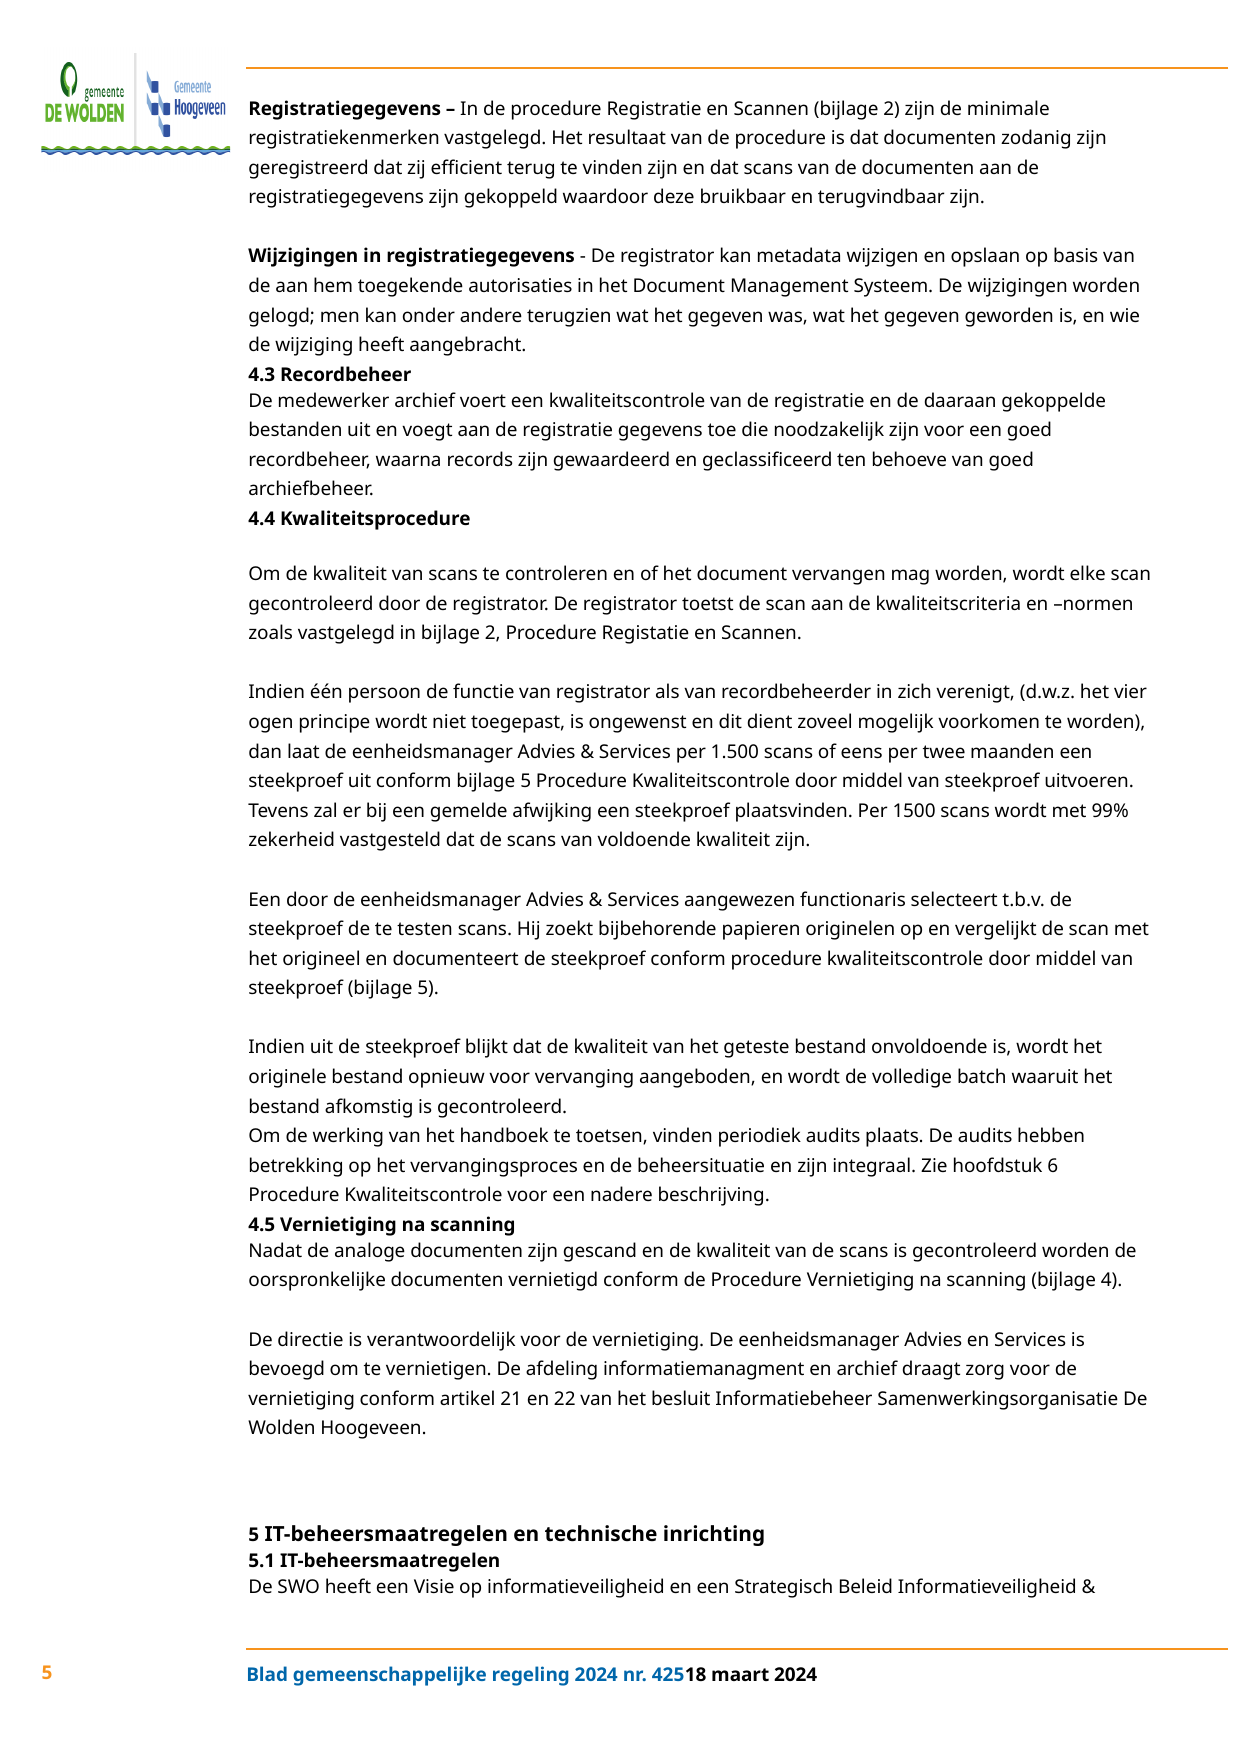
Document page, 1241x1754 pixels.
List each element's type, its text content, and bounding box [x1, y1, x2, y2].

text 5 IT-beheersmaatregelen en technische inrichting [248, 1519, 1152, 1548]
text Om de kwaliteit van scans te controleren en of het document vervangen mag worden, wordt elke scan gecontroleerd door de registrator. De registrator toetst de scan aan de kwaliteitscriteria en –normen zoals vastgelegd in bijlage 2, Procedure Registatie en Scannen. [248, 560, 1152, 645]
text Indien één persoon de functie van registrator als van recordbeheerder in zich verenigt, (d.w.z. het vier ogen principe wordt niet toegepast, is ongewenst en dit dient zoveel mogelijk voorkomen te worden), dan laat de eenheidsmanager Advies & Services per 1.500 scans of eens per twee maanden een steekproef uit conform bijlage 5 Procedure Kwaliteitscontrole door middel van steekproef uitvoeren. Tevens zal er bij een gemelde afwijking een steekproef plaatsvinden. Per 1500 scans wordt met 99% zekerheid vastgesteld dat de scans van voldoende kwaliteit zijn. [248, 679, 1152, 852]
text Registratiegegevens – In de procedure Registratie en Scannen (bijlage 2) zijn de minimale registratiekenmerken vastgelegd. Het resultaat van de procedure is dat documenten zodanig zijn geregistreerd dat zij efficient terug te vinden zijn en dat scans van de documenten aan de registratiegegevens zijn gekoppeld waardoor deze bruikbaar en terugvindbaar zijn. [248, 95, 1152, 209]
picture [41, 47, 231, 172]
text Indien uit de steekproef blijkt dat de kwaliteit van het geteste bestand onvoldoende is, wordt het originele bestand opnieuw voor vervanging aangeboden, en wordt de volledige batch waaruit het bestand afkomstig is gecontroleerd. [248, 1034, 1152, 1119]
text Om de werking van het handboek te toetsen, vinden periodiek audits plaats. De audits hebben betrekking op het vervangingsproces en de beheersituatie en zijn integraal. Zie hoofdstuk 6 Procedure Kwaliteitscontrole voor een nadere beschrijving. [248, 1122, 1152, 1207]
text 5.1 IT-beheersmaatregelen [248, 1548, 1152, 1573]
text Een door de eenheidsmanager Advies & Services aangewezen functionaris selecteert t.b.v. de steekproef de te testen scans. Hij zoekt bijbehorende papieren originelen op en vergelijkt de scan met het origineel en documenteert de steekproef conform procedure kwaliteitscontrole door middel van steekproef (bijlage 5). [248, 886, 1152, 1000]
text Wijzigingen in registratiegegevens - De registrator kan metadata wijzigen en opslaan op basis van de aan hem toegekende autorisaties in het Document Management Systeem. De wijzigingen worden gelogd; men kan onder andere terugzien wat het gegeven was, wat het gegeven geworden is, en wie de wijziging heeft aangebracht. [248, 243, 1152, 357]
text 4.4 Kwaliteitsprocedure [248, 505, 1152, 531]
text Nadat de analoge documenten zijn gescand en de kwaliteit van de scans is gecontroleerd worden de oorspronkelijke documenten vernietigd conform de Procedure Vernietiging na scanning (bijlage 4). [248, 1237, 1152, 1292]
text De directie is verantwoordelijk voor de vernietiging. De eenheidsmanager Advies en Services is bevoegd om te vernietigen. De afdeling informatiemanagment en archief draagt zorg voor de vernietiging conform artikel 21 en 22 van het besluit Informatiebeheer Samenwerkingsorganisatie De Wolden Hoogeveen. [248, 1326, 1152, 1440]
text 4.5 Vernietiging na scanning [248, 1211, 1152, 1237]
text De medewerker archief voert een kwaliteitscontrole van de registratie en de daaraan gekoppelde bestanden uit en voegt aan de registratie gegevens toe die noodzakelijk zijn voor een goed recordbeheer, waarna records zijn gewaardeerd en geclassificeerd ten behoeve van goed archiefbeheer. [248, 387, 1152, 501]
text De SWO heeft een Visie op informatieveiligheid en een Strategisch Beleid Informatieveiligheid & [248, 1573, 1152, 1599]
text 4.3 Recordbeheer [248, 361, 1152, 387]
